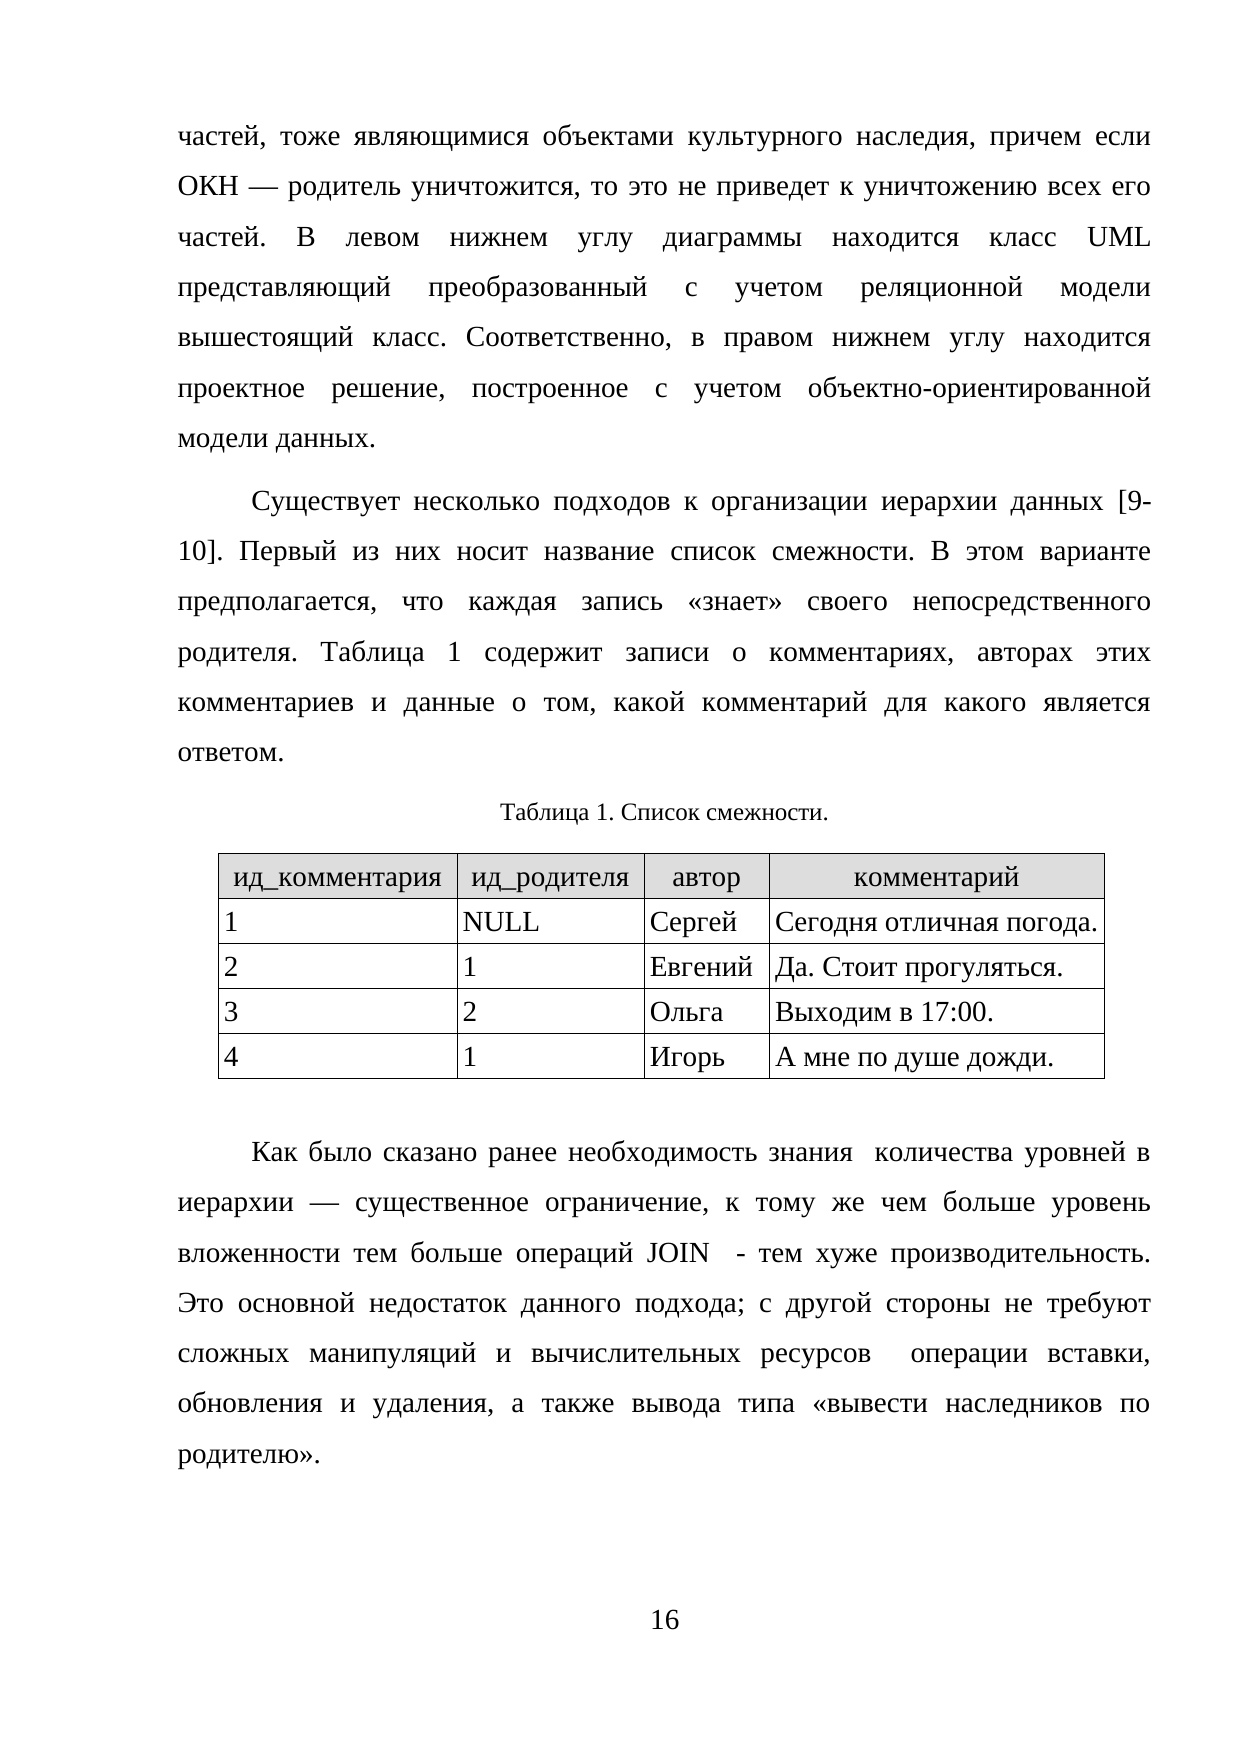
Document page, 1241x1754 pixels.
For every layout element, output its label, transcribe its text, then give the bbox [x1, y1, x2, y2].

text частей, тоже являющимися объектами культурного наследия, причем если ОКН — родитель уничтожится, то это не приведет к уничтожению всех его частей. В левом нижнем углу диаграммы находится класс UML представляющий преобразованный с учетом реляционной модели вышестоящий класс. Соответственно, в правом нижнем углу находится проектное решение, построенное с учетом объектно-ориентированной модели данных. [177, 118, 1152, 453]
table_cell Выходим в 17:00. [770, 989, 1104, 1033]
table_cell А мне по душе дожди. [770, 1034, 1104, 1078]
table_cell 2 [219, 944, 457, 988]
table_header ид_родителя [458, 854, 644, 898]
table_cell 1 [458, 1034, 644, 1078]
table_cell Да. Стоит прогуляться. [770, 944, 1104, 988]
table_cell Евгений [645, 944, 769, 988]
text Существует несколько подходов к организации иерархии данных [9-10]. Первый из них носит название список смежности. В этом варианте предполагается, что каждая запись «знает» своего непосредственного родителя. Таблица 1 содержит записи о комментариях, авторах этих комментариев и данные о том, какой комментарий для какого является ответом. [177, 483, 1152, 768]
table_cell 3 [219, 989, 457, 1033]
table_header ид_комментария [219, 854, 457, 898]
table_cell 4 [219, 1034, 457, 1078]
table_cell Сергей [645, 899, 769, 943]
table_header автор [645, 854, 769, 898]
table_cell 1 [219, 899, 457, 943]
table_header комментарий [770, 854, 1104, 898]
text Таблица 1. Список смежности. [177, 797, 1152, 826]
table_cell Сегодня отличная погода. [770, 899, 1104, 943]
table_cell NULL [458, 899, 644, 943]
text Как было сказано ранее необходимость знания количества уровней в иерархии — существенное ограничение, к тому же чем больше уровень вложенности тем больше операций JOIN - тем хуже производительность. Это основной недостаток данного подхода; с другой стороны не требуют сложных манипуляций и вычислительных ресурсов операции вставки, обновления и удаления, а также вывода типа «вывести наследников по родителю». [177, 1134, 1152, 1469]
table_cell Ольга [645, 989, 769, 1033]
table_cell 2 [458, 989, 644, 1033]
table_cell Игорь [645, 1034, 769, 1078]
table_cell 1 [458, 944, 644, 988]
